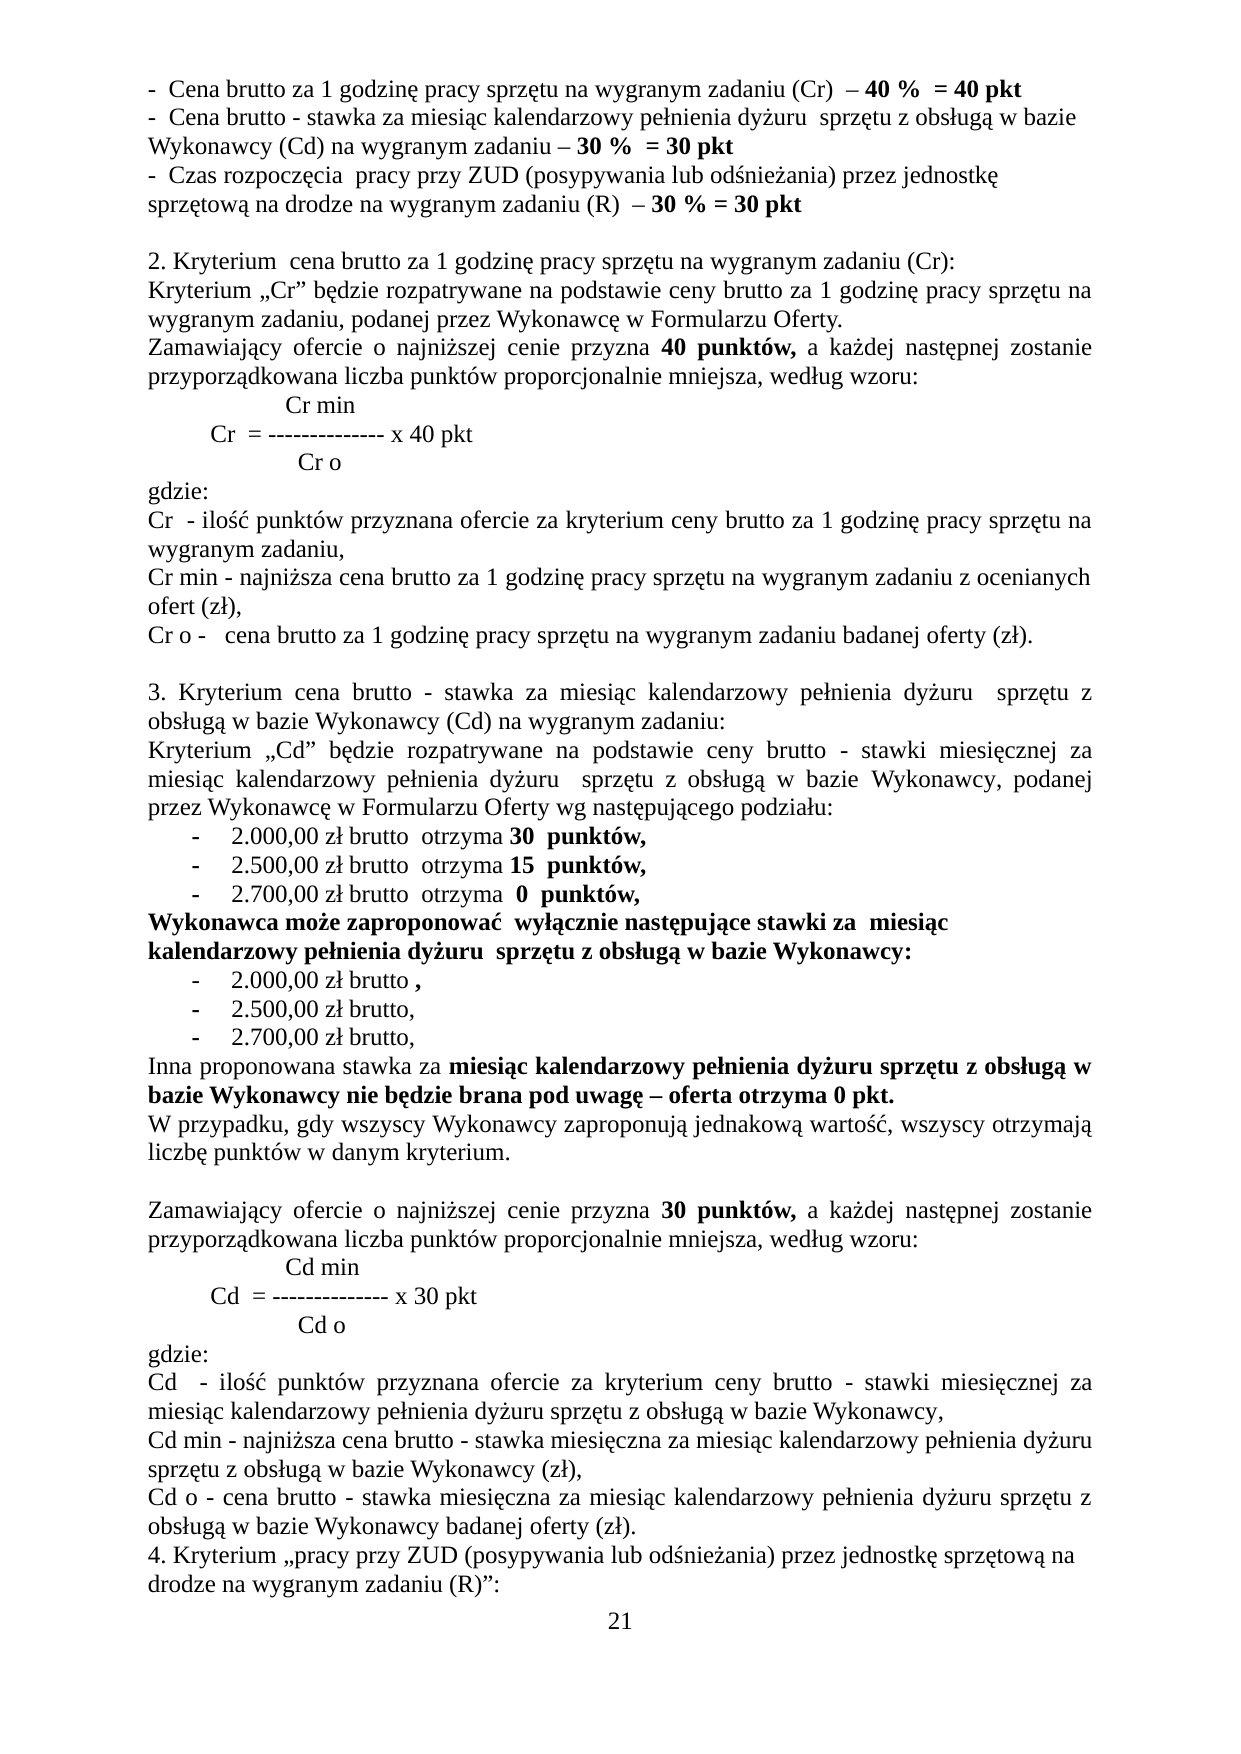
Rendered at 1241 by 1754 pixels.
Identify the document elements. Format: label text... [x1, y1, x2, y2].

text Zamawiający ofercie o najniższej cenie przyzna 40 punktów, a każdej następnej zostanie przyporządkowana liczba punktów proporcjonalnie mniejsza, według wzoru: [148, 332, 1093, 390]
text Cr o [148, 447, 1093, 476]
text 4. Kryterium „pracy przy ZUD (posypywania lub odśnieżania) przez jednostkę sprzętową na drodze na wygranym zadaniu (R)”: [148, 1540, 1093, 1597]
text gdzie: [148, 476, 1093, 505]
text - Cena brutto - stawka za miesiąc kalendarzowy pełnienia dyżuru sprzętu z obsługą w bazie Wykonawcy (Cd) na wygranym zadaniu – 30 % = 30 pkt [148, 102, 1093, 160]
text Cd o - cena brutto - stawka miesięczna za miesiąc kalendarzowy pełnienia dyżuru sprzętu z obsługą w bazie Wykonawcy badanej oferty (zł). [148, 1482, 1093, 1540]
text - 2.700,00 zł brutto, [148, 1022, 1093, 1051]
text Inna proponowana stawka za miesiąc kalendarzowy pełnienia dyżuru sprzętu z obsługą w bazie Wykonawcy nie będzie brana pod uwagę – oferta otrzyma 0 pkt. [148, 1051, 1093, 1109]
text Cd min [148, 1252, 1093, 1281]
text gdzie: [148, 1339, 1093, 1367]
text - Czas rozpoczęcia pracy przy ZUD (posypywania lub odśnieżania) przez jednostkę sprzętową na drodze na wygranym zadaniu (R) – 30 % = 30 pkt [148, 160, 1093, 217]
text - Cena brutto za 1 godzinę pracy sprzętu na wygranym zadaniu (Cr) – 40 % = 40 pkt [148, 74, 1093, 102]
text Cr min - najniższa cena brutto za 1 godzinę pracy sprzętu na wygranym zadaniu z ocenianych ofert (zł), [148, 562, 1093, 620]
text Zamawiający ofercie o najniższej cenie przyzna 30 punktów, a każdej następnej zostanie przyporządkowana liczba punktów proporcjonalnie mniejsza, według wzoru: [148, 1195, 1093, 1252]
text Kryterium „Cr” będzie rozpatrywane na podstawie ceny brutto za 1 godzinę pracy sprzętu na wygranym zadaniu, podanej przez Wykonawcę w Formularzu Oferty. [148, 275, 1093, 332]
text Cd = -------------- x 30 pkt [148, 1281, 1093, 1310]
text 2. Kryterium cena brutto za 1 godzinę pracy sprzętu na wygranym zadaniu (Cr): [148, 246, 1093, 275]
text - 2.500,00 zł brutto, [148, 994, 1093, 1022]
text W przypadku, gdy wszyscy Wykonawcy zaproponują jednakową wartość, wszyscy otrzymają liczbę punktów w danym kryterium. [148, 1109, 1093, 1166]
text Cd - ilość punktów przyznana ofercie za kryterium ceny brutto - stawki miesięcznej za miesiąc kalendarzowy pełnienia dyżuru sprzętu z obsługą w bazie Wykonawcy, [148, 1367, 1093, 1425]
text 3. Kryterium cena brutto - stawka za miesiąc kalendarzowy pełnienia dyżuru sprzętu z obsługą w bazie Wykonawcy (Cd) na wygranym zadaniu: [148, 677, 1093, 735]
text - 2.500,00 zł brutto otrzyma 15 punktów, [148, 850, 1093, 879]
text Cd o [148, 1310, 1093, 1339]
text - 2.000,00 zł brutto otrzyma 30 punktów, [148, 821, 1093, 850]
text - 2.700,00 zł brutto otrzyma 0 punktów, [148, 879, 1093, 907]
text Cr - ilość punktów przyznana ofercie za kryterium ceny brutto za 1 godzinę pracy sprzętu na wygranym zadaniu, [148, 505, 1093, 562]
text Cr min [148, 390, 1093, 419]
text Cr = -------------- x 40 pkt [148, 419, 1093, 447]
text Cd min - najniższa cena brutto - stawka miesięczna za miesiąc kalendarzowy pełnienia dyżuru sprzętu z obsługą w bazie Wykonawcy (zł), [148, 1425, 1093, 1482]
text Cr o - cena brutto za 1 godzinę pracy sprzętu na wygranym zadaniu badanej oferty (zł). [148, 620, 1093, 649]
text Wykonawca może zaproponować wyłącznie następujące stawki za miesiąc kalendarzowy pełnienia dyżuru sprzętu z obsługą w bazie Wykonawcy: [148, 907, 1093, 965]
text - 2.000,00 zł brutto , [148, 965, 1093, 994]
text Kryterium „Cd” będzie rozpatrywane na podstawie ceny brutto - stawki miesięcznej za miesiąc kalendarzowy pełnienia dyżuru sprzętu z obsługą w bazie Wykonawcy, podanej przez Wykonawcę w Formularzu Oferty wg następującego podziału: [148, 735, 1093, 821]
